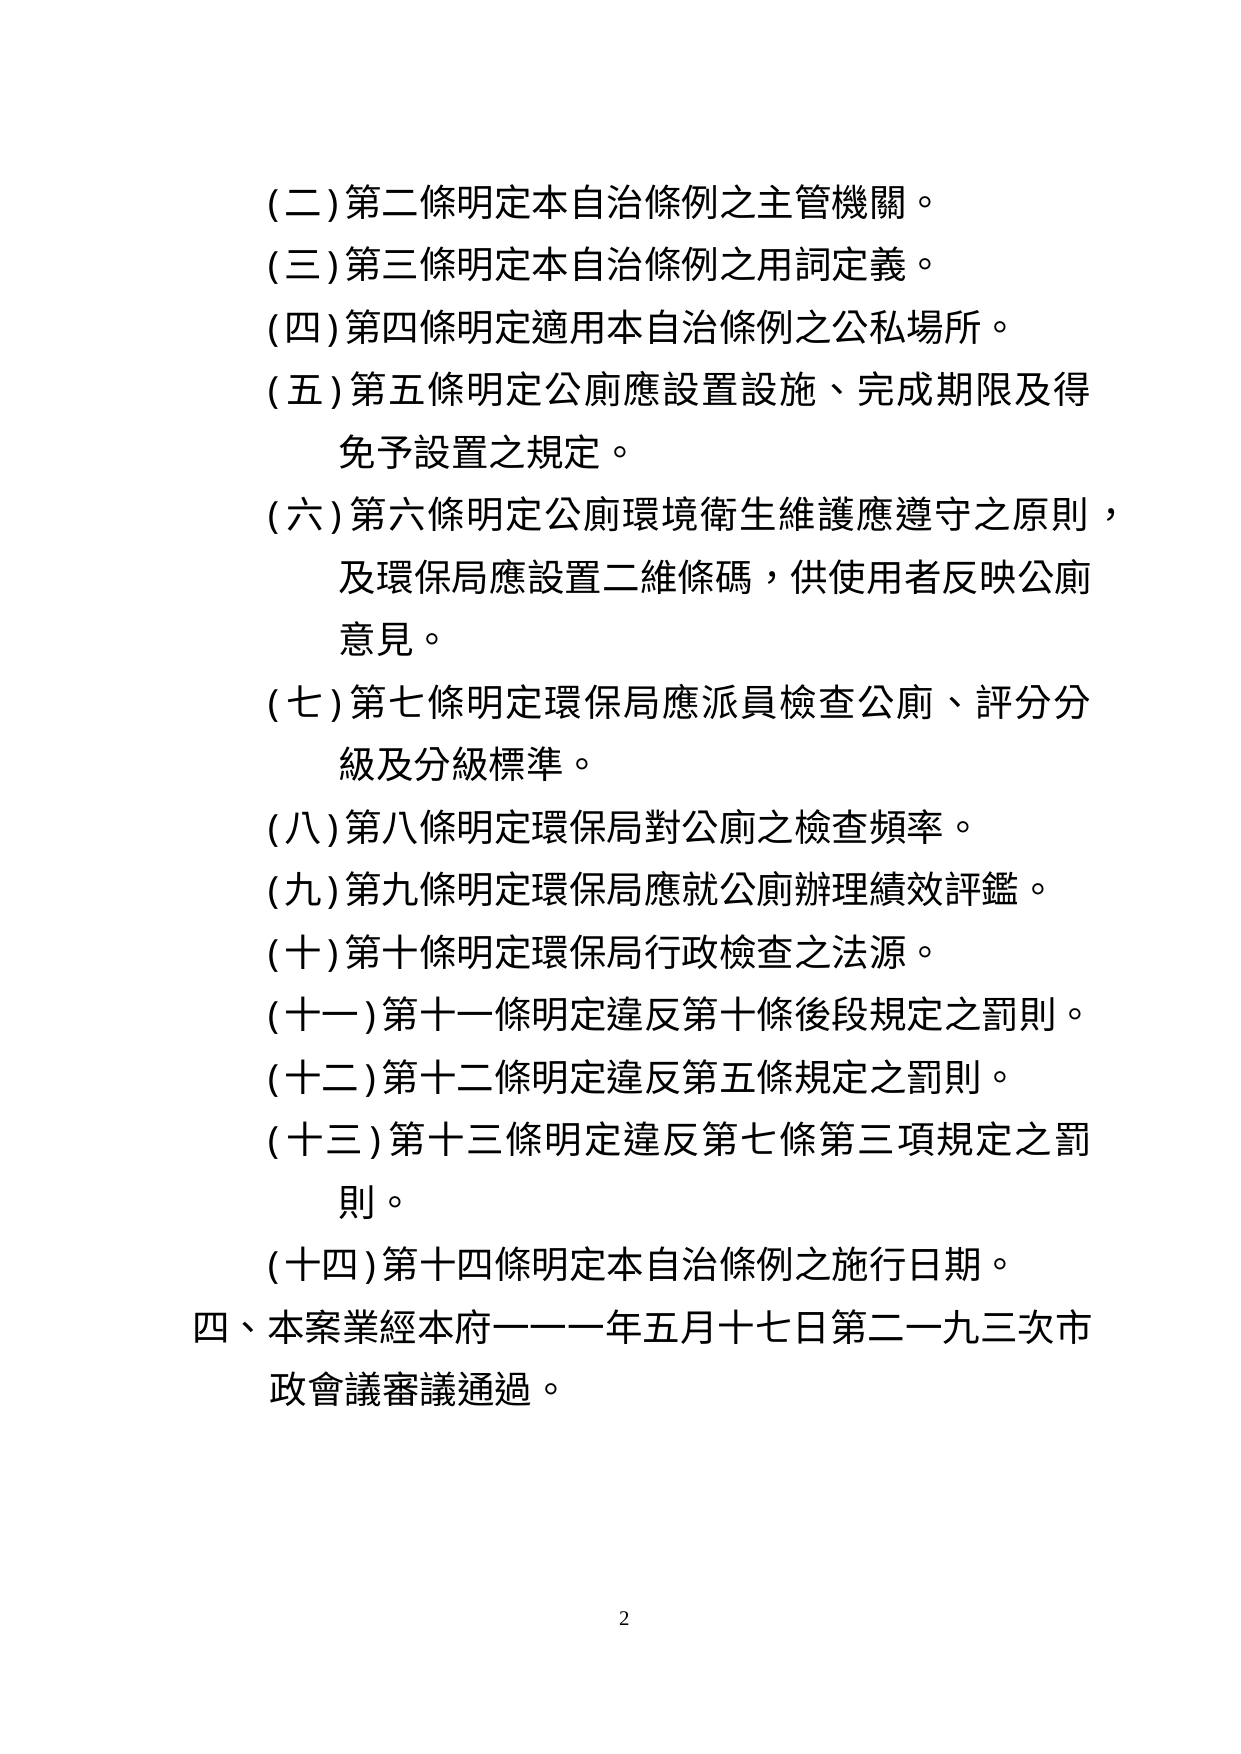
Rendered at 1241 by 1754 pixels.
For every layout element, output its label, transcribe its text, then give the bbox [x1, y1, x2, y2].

text (五)第五條明定公廁應設置設施、完成期限及得免予設置之規定。 [262, 346, 1092, 471]
text (十一)第十一條明定違反第十條後段規定之罰則。 [262, 971, 1092, 1033]
text (三)第三條明定本自治條例之用詞定義。 [262, 221, 1092, 283]
text (七)第七條明定環保局應派員檢查公廁、評分分級及分級標準。 [262, 658, 1092, 783]
text (六)第六條明定公廁環境衛生維護應遵守之原則，及環保局應設置二維條碼，供使用者反映公廁意見。 [262, 471, 1092, 658]
text (十三)第十三條明定違反第七條第三項規定之罰則。 [262, 1096, 1092, 1221]
text (二)第二條明定本自治條例之主管機關。 [262, 158, 1092, 221]
text (十)第十條明定環保局行政檢查之法源。 [262, 908, 1092, 971]
text 四、本案業經本府一一一年五月十七日第二一九三次市政會議審議通過。 [192, 1283, 1092, 1408]
text (九)第九條明定環保局應就公廁辦理績效評鑑。 [262, 846, 1092, 908]
text (十二)第十二條明定違反第五條規定之罰則。 [262, 1033, 1092, 1096]
text (八)第八條明定環保局對公廁之檢查頻率。 [262, 783, 1092, 846]
text (十四)第十四條明定本自治條例之施行日期。 [262, 1221, 1092, 1283]
text (四)第四條明定適用本自治條例之公私場所。 [262, 283, 1092, 346]
